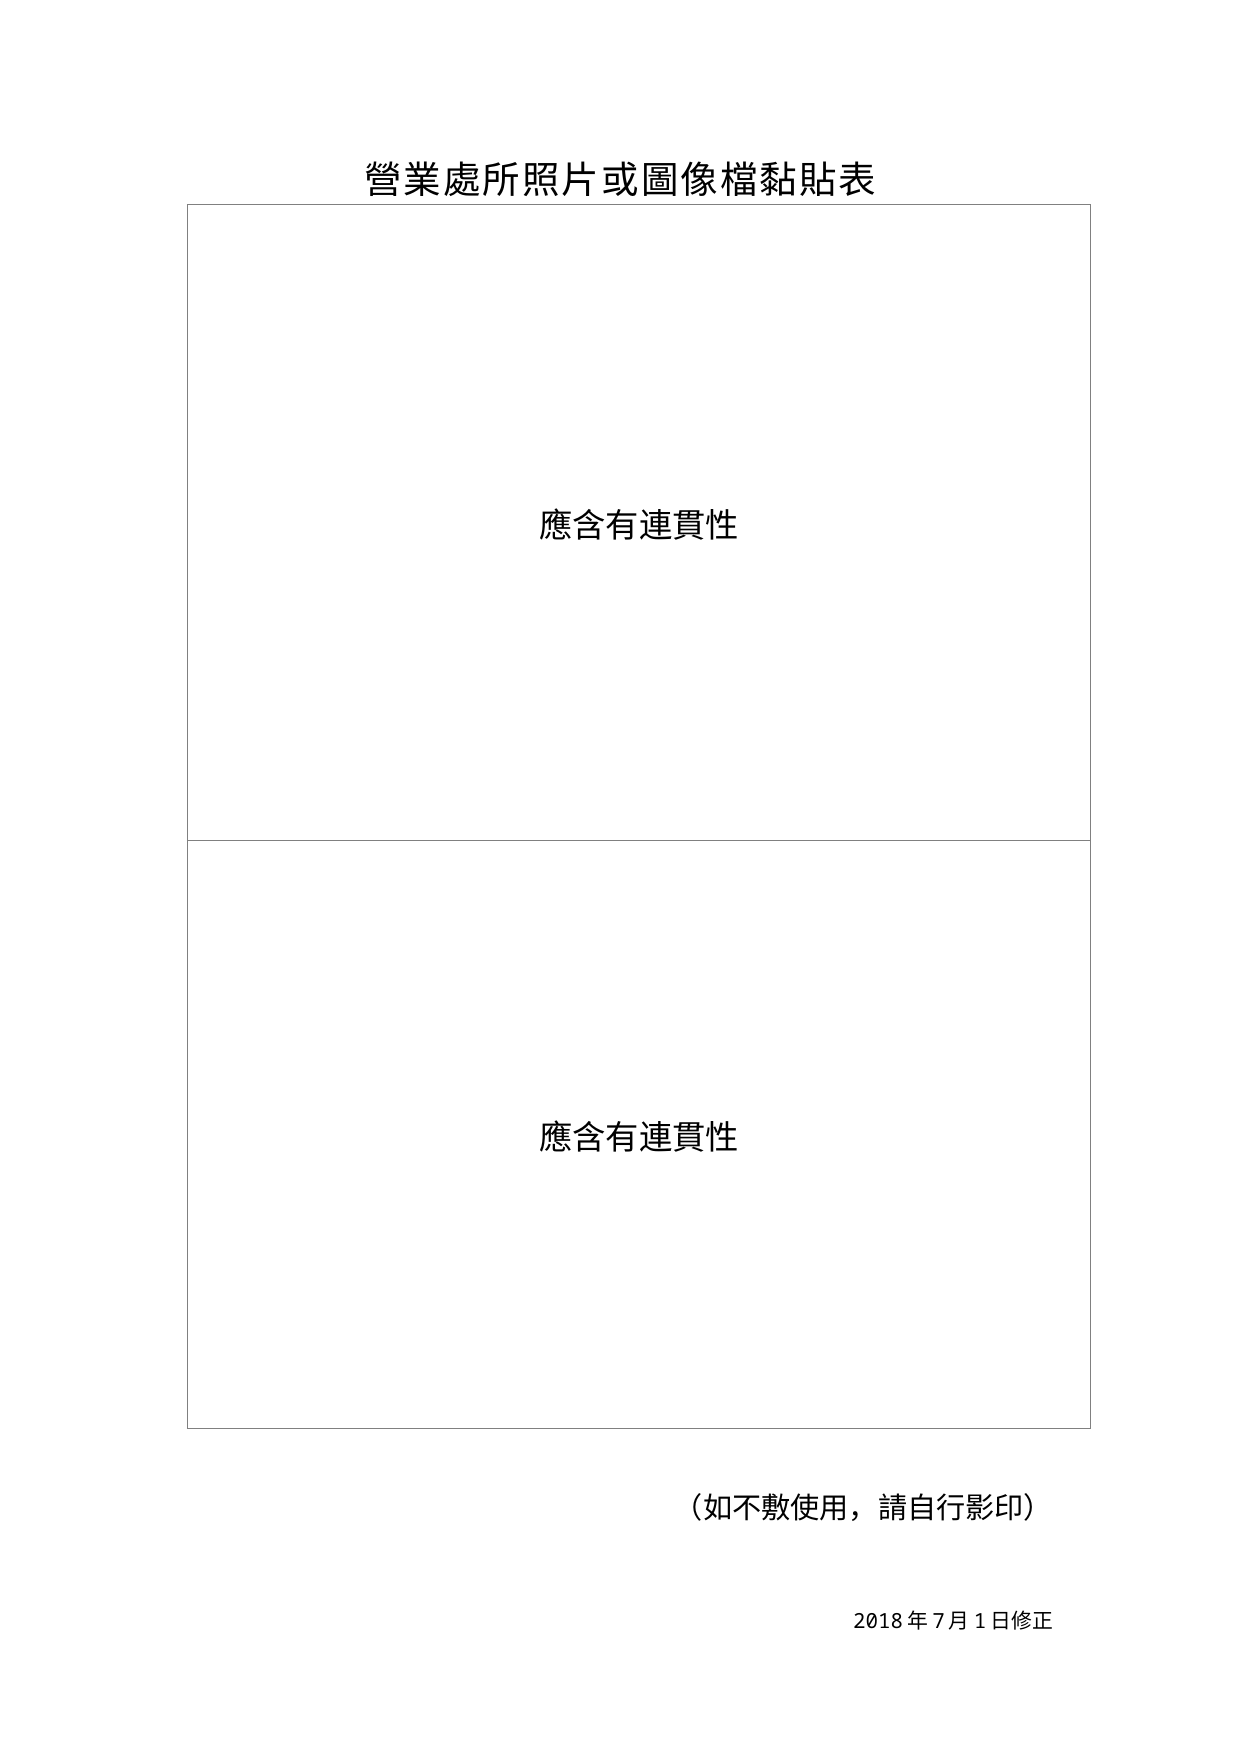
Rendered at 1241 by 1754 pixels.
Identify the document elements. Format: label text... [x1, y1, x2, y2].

text 營業處所照片或圖像檔黏貼表 [187, 150, 1053, 204]
table_cell 應含有連貫性 [188, 841, 1090, 1428]
text （如不敷使用，請自行影印） [187, 1484, 1053, 1526]
table_header 應含有連貫性 [188, 205, 1090, 840]
